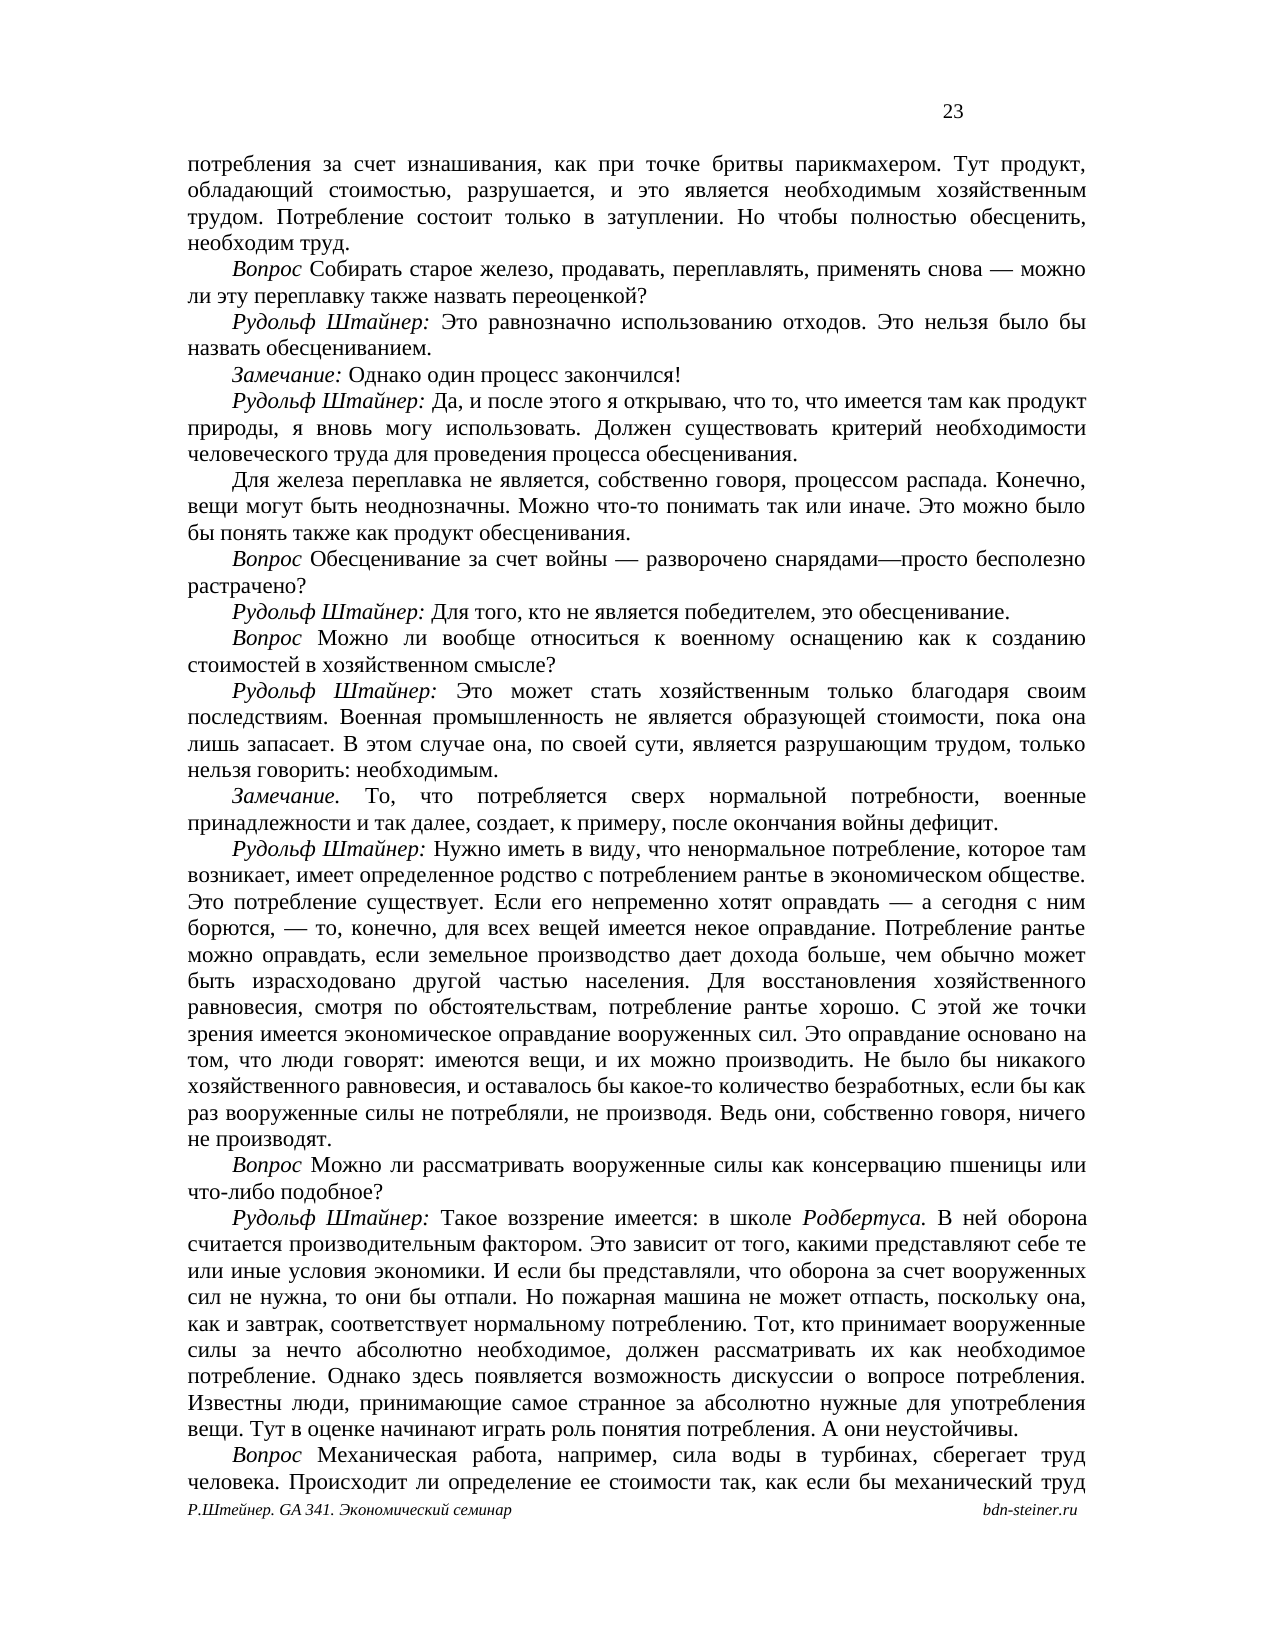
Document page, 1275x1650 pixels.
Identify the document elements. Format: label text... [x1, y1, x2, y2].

text Вопрос Обесценивание за счет войны — разворочено снарядами—просто бесполезно растрачено? [187, 545, 1087, 598]
text Рудольф Штайнер: Это может стать хозяйственным только благодаря своим последствиям. Военная промышленность не является образующей стоимости, пока она лишь запасает. В этом случае она, по своей сути, является разрушающим трудом, только нельзя говорить: необходимым. [187, 677, 1087, 782]
text Замечание. То, что потребляется сверх нормальной потребности, военные принадлежности и так далее, создает, к примеру, после окончания войны дефицит. [187, 782, 1087, 835]
text потребления за счет изнашивания, как при точке бритвы парикмахером. Тут продукт, обладающий стоимостью, разрушается, и это является необходимым хозяйственным трудом. Потребление состоит только в затуплении. Но чтобы полностью обесценить, необходим труд. [187, 150, 1087, 255]
text Вопрос Механическая работа, например, сила воды в турбинах, сберегает труд человека. Происходит ли определение ее стоимости так, как если бы механический труд [187, 1441, 1087, 1494]
text Рудольф Штайнер: Это равнозначно использованию отходов. Это нельзя было бы назвать обесцениванием. [187, 308, 1087, 361]
text Вопрос Можно ли вообще относиться к военному оснащению как к созданию стоимостей в хозяйственном смысле? [187, 624, 1087, 677]
text Вопрос Можно ли рассматривать вооруженные силы как консервацию пшеницы или что-либо подобное? [187, 1151, 1087, 1204]
text Рудольф Штайнер: Для того, кто не является победителем, это обесценивание. [187, 598, 1087, 624]
text Рудольф Штайнер: Да, и после этого я открываю, что то, что имеется там как продукт природы, я вновь могу использовать. Должен существовать критерий необходимости человеческого труда для проведения процесса обесценивания. [187, 387, 1087, 466]
text Рудольф Штайнер: Такое воззрение имеется: в школе Родбертуса. В ней оборона считается производительным фактором. Это зависит от того, какими представляют себе те или иные условия экономики. И если бы представляли, что оборона за счет вооруженных сил не нужна, то они бы отпали. Но пожарная машина не может отпасть, поскольку она, как и завтрак, соответствует нормальному потреблению. Тот, кто принимает вооруженные силы за нечто абсолютно необходимое, должен рассматривать их как необходимое потребление. Однако здесь появляется возможность дискуссии о вопросе потребления. Известны люди, принимающие самое странное за абсолютно нужные для употребления вещи. Тут в оценке начинают играть роль понятия потребления. А они неустойчивы. [187, 1204, 1087, 1441]
text Вопрос Собирать старое железо, продавать, переплавлять, применять снова — можно ли эту переплавку также назвать переоценкой? [187, 255, 1087, 308]
text Рудольф Штайнер: Нужно иметь в виду, что ненормальное потребление, которое там возникает, имеет определенное родство с потреблением рантье в экономическом обществе. Это потребление существует. Если его непременно хотят оправдать — а сегодня с ним борются, — то, конечно, для всех вещей имеется некое оправдание. Потребление рантье можно оправдать, если земельное производство дает дохода больше, чем обычно может быть израсходовано другой частью населения. Для восстановления хозяйственного равновесия, смотря по обстоятельствам, потребление рантье хорошо. С этой же точки зрения имеется экономическое оправдание вооруженных сил. Это оправдание основано на том, что люди говорят: имеются вещи, и их можно производить. Не было бы никакого хозяйственного равновесия, и оставалось бы какое-то количество безработных, если бы как раз вооруженные силы не потребляли, не производя. Ведь они, собственно говоря, ничего не производят. [187, 835, 1087, 1151]
text Замечание: Однако один процесс закончился! [187, 361, 1087, 387]
text Для железа переплавка не является, собственно говоря, процессом распада. Конечно, вещи могут быть неоднозначны. Можно что-то понимать так или иначе. Это можно было бы понять также как продукт обесценивания. [187, 466, 1087, 545]
